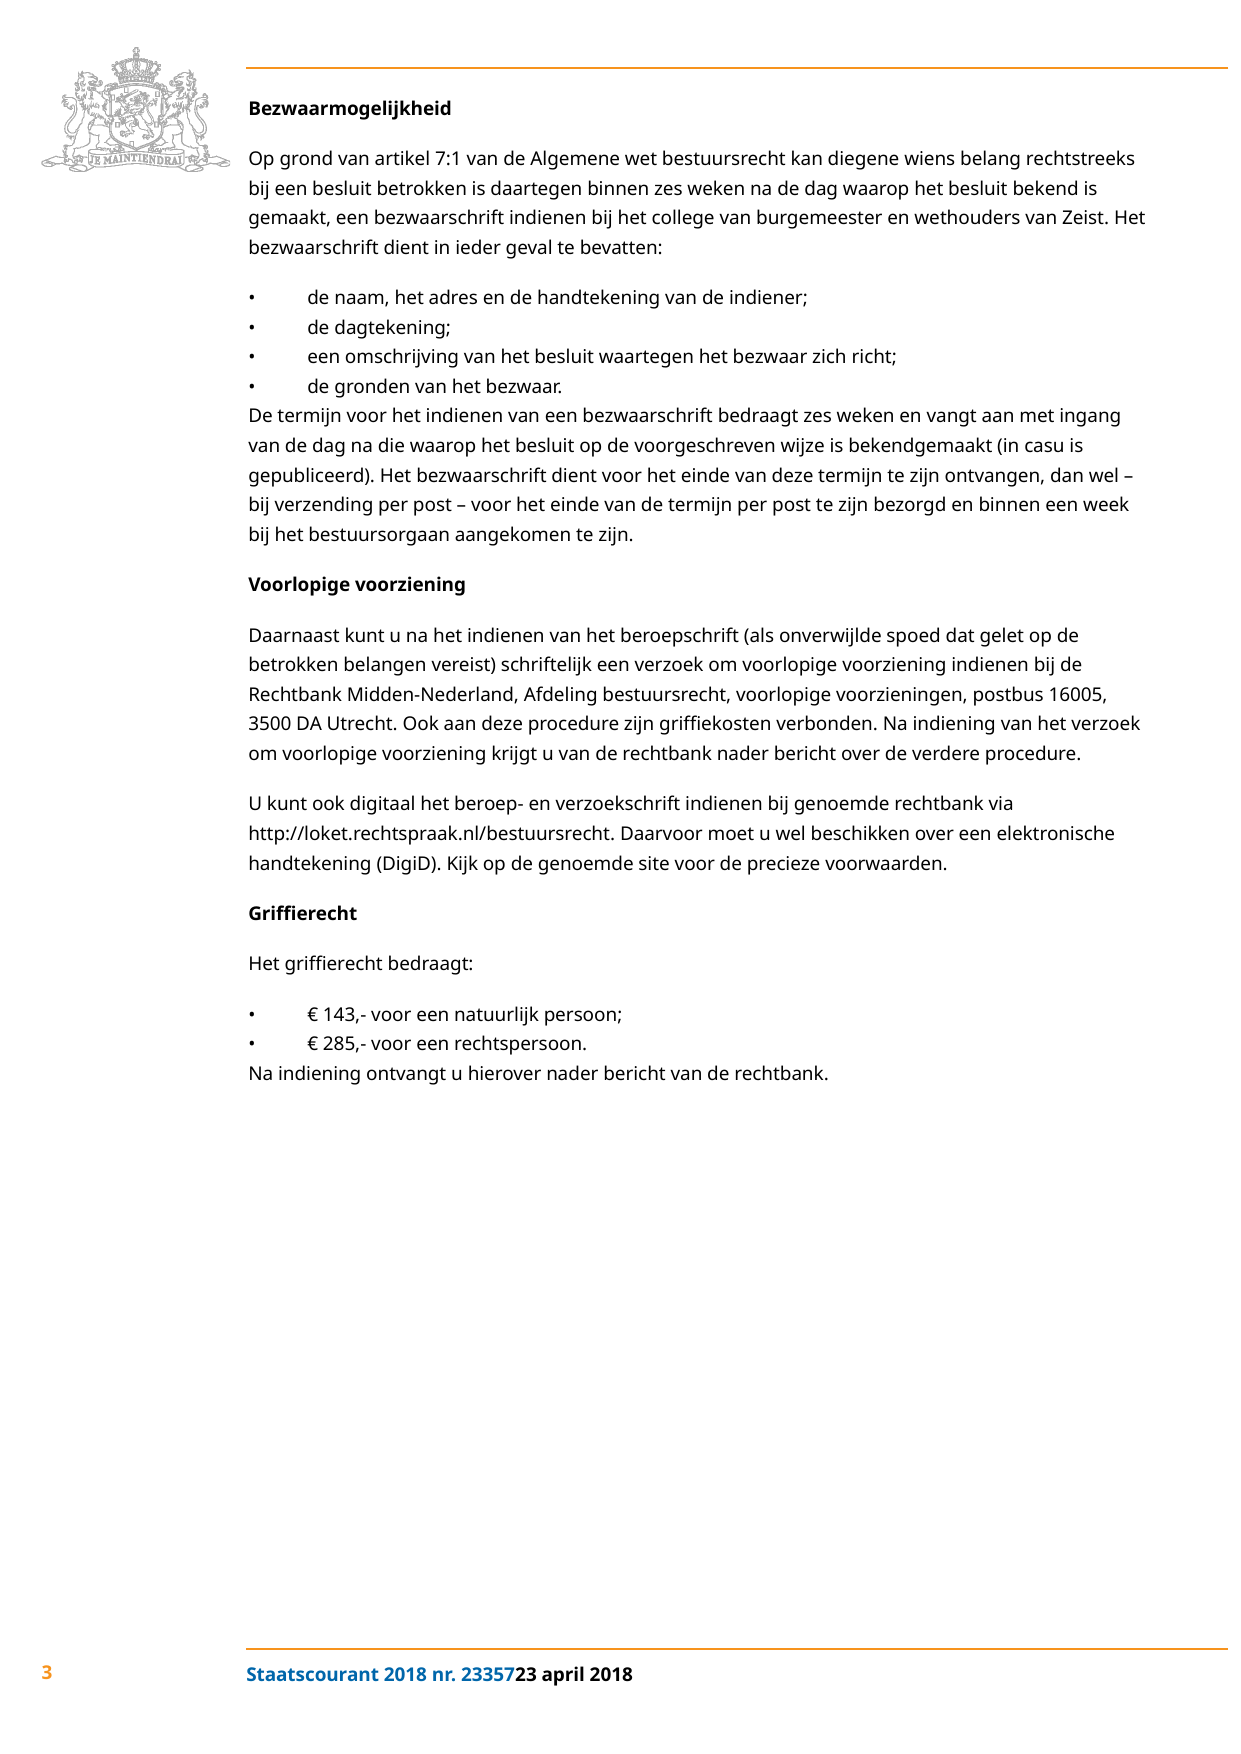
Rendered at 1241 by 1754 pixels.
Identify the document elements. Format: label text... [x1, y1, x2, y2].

list de dagtekening; [248, 314, 1152, 340]
list € 285,- voor een rechtspersoon. [248, 1031, 1152, 1056]
list de naam, het adres en de handtekening van de indiener; [248, 284, 1152, 310]
picture [41, 47, 231, 172]
text De termijn voor het indienen van een bezwaarschrift bedraagt zes weken en vangt aan met ingang van de dag na die waarop het besluit op de voorgeschreven wijze is bekendgemaakt (in casu is gepubliceerd). Het bezwaarschrift dient voor het einde van deze termijn te zijn ontvangen, dan wel – bij verzending per post – voor het einde van de termijn per post te zijn bezorgd en binnen een week bij het bestuursorgaan aangekomen te zijn. [248, 403, 1152, 547]
text Griffierecht [248, 900, 1152, 926]
list een omschrijving van het besluit waartegen het bezwaar zich richt; [248, 343, 1152, 369]
text Het griffierecht bedraagt: [248, 951, 1152, 976]
text U kunt ook digitaal het beroep- en verzoekschrift indienen bij genoemde rechtbank via http://loket.rechtspraak.nl/bestuursrecht. Daarvoor moet u wel beschikken over een elektronische handtekening (DigiD). Kijk op de genoemde site voor de precieze voorwaarden. [248, 791, 1152, 876]
list de gronden van het bezwaar. [248, 373, 1152, 399]
list € 143,- voor een natuurlijk persoon; [248, 1001, 1152, 1027]
text Op grond van artikel 7:1 van de Algemene wet bestuursrecht kan diegene wiens belang rechtstreeks bij een besluit betrokken is daartegen binnen zes weken na de dag waarop het besluit bekend is gemaakt, een bezwaarschrift indienen bij het college van burgemeester en wethouders van Zeist. Het bezwaarschrift dient in ieder geval te bevatten: [248, 145, 1152, 260]
text Bezwaarmogelijkheid [248, 95, 1152, 121]
text Na indiening ontvangt u hierover nader bericht van de rechtbank. [248, 1060, 1152, 1086]
text Daarnaast kunt u na het indienen van het beroepschrift (als onverwijlde spoed dat gelet op de betrokken belangen vereist) schriftelijk een verzoek om voorlopige voorziening indienen bij de Rechtbank Midden-Nederland, Afdeling bestuursrecht, voorlopige voorzieningen, postbus 16005, 3500 DA Utrecht. Ook aan deze procedure zijn griffiekosten verbonden. Na indiening van het verzoek om voorlopige voorziening krijgt u van de rechtbank nader bericht over de verdere procedure. [248, 622, 1152, 766]
text Voorlopige voorziening [248, 571, 1152, 597]
